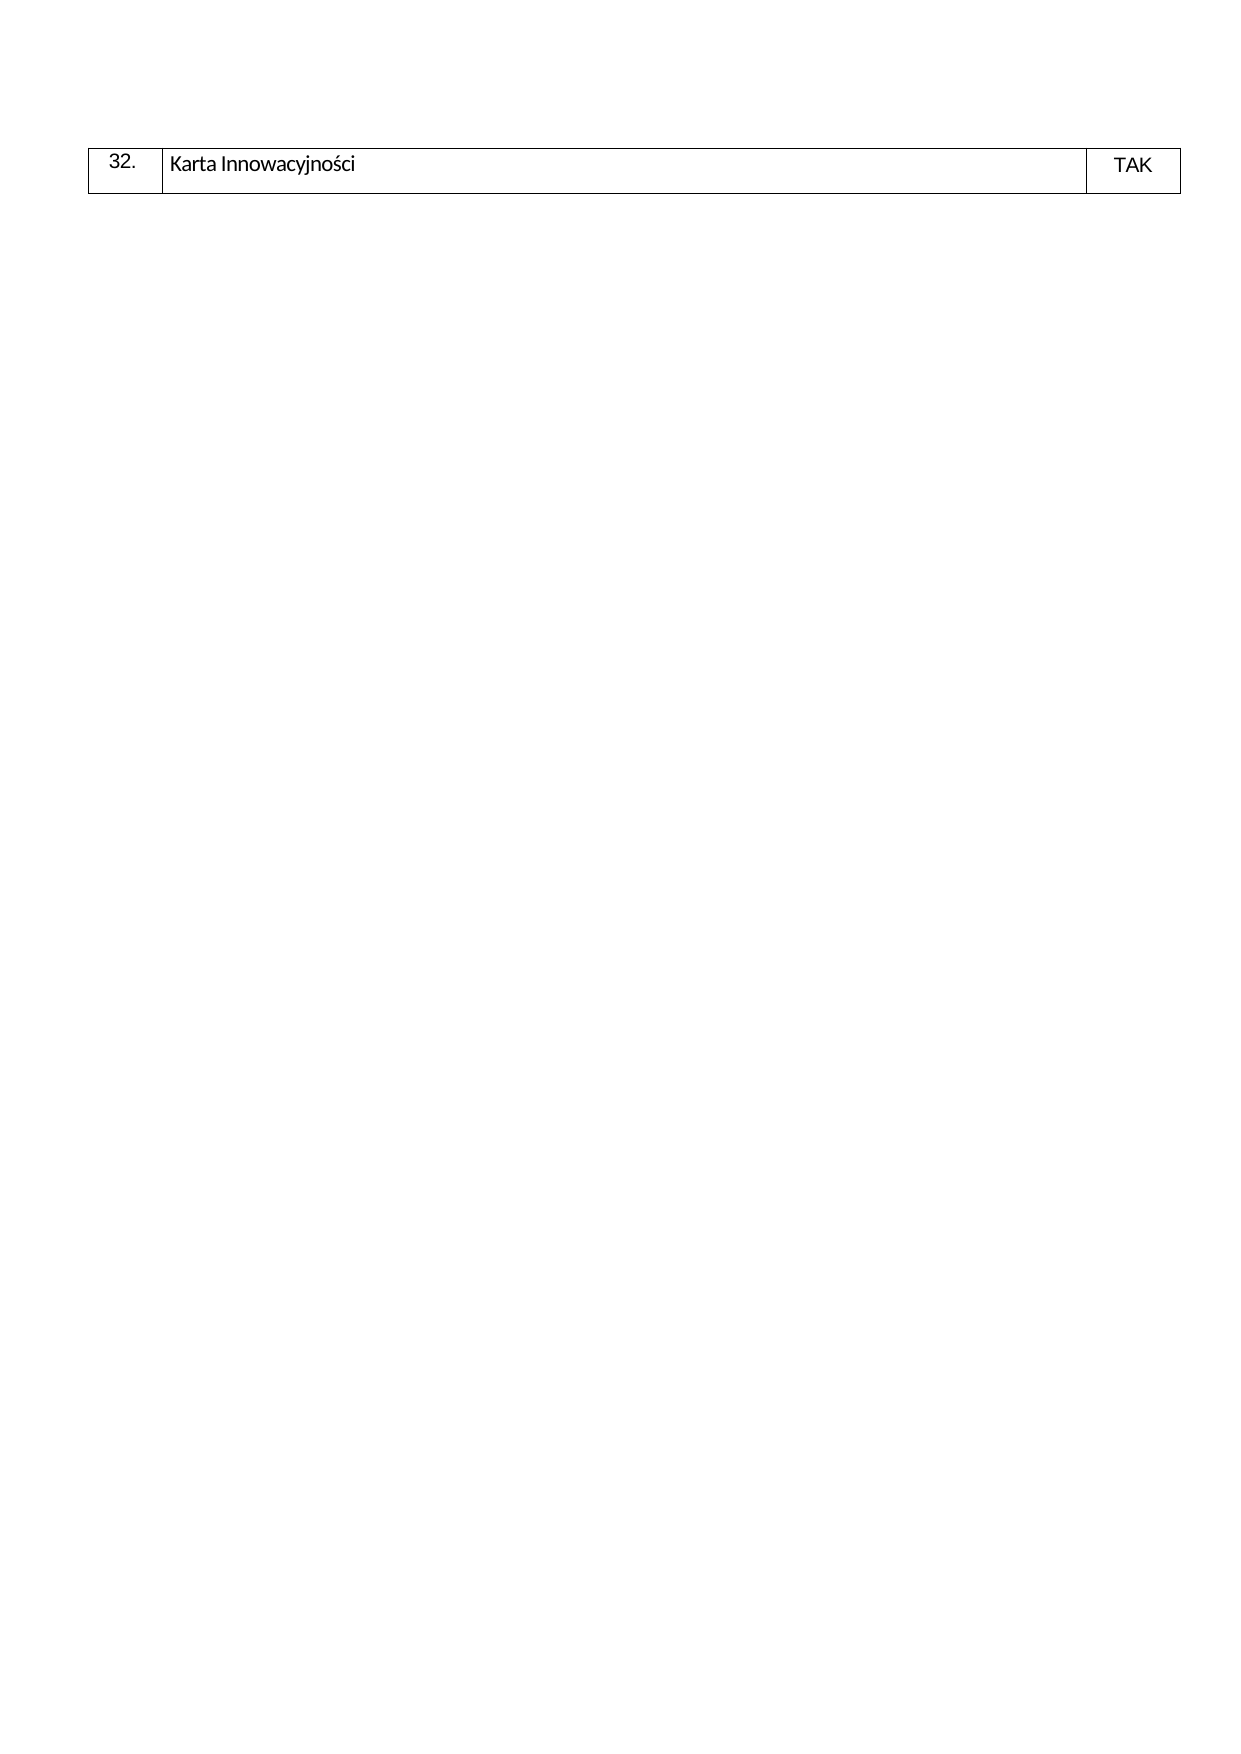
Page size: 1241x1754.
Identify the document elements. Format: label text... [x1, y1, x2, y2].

table_cell Karta Innowacyjności [163, 149, 1086, 193]
table_cell 32. [89, 149, 162, 193]
table_cell TAK [1087, 149, 1180, 193]
